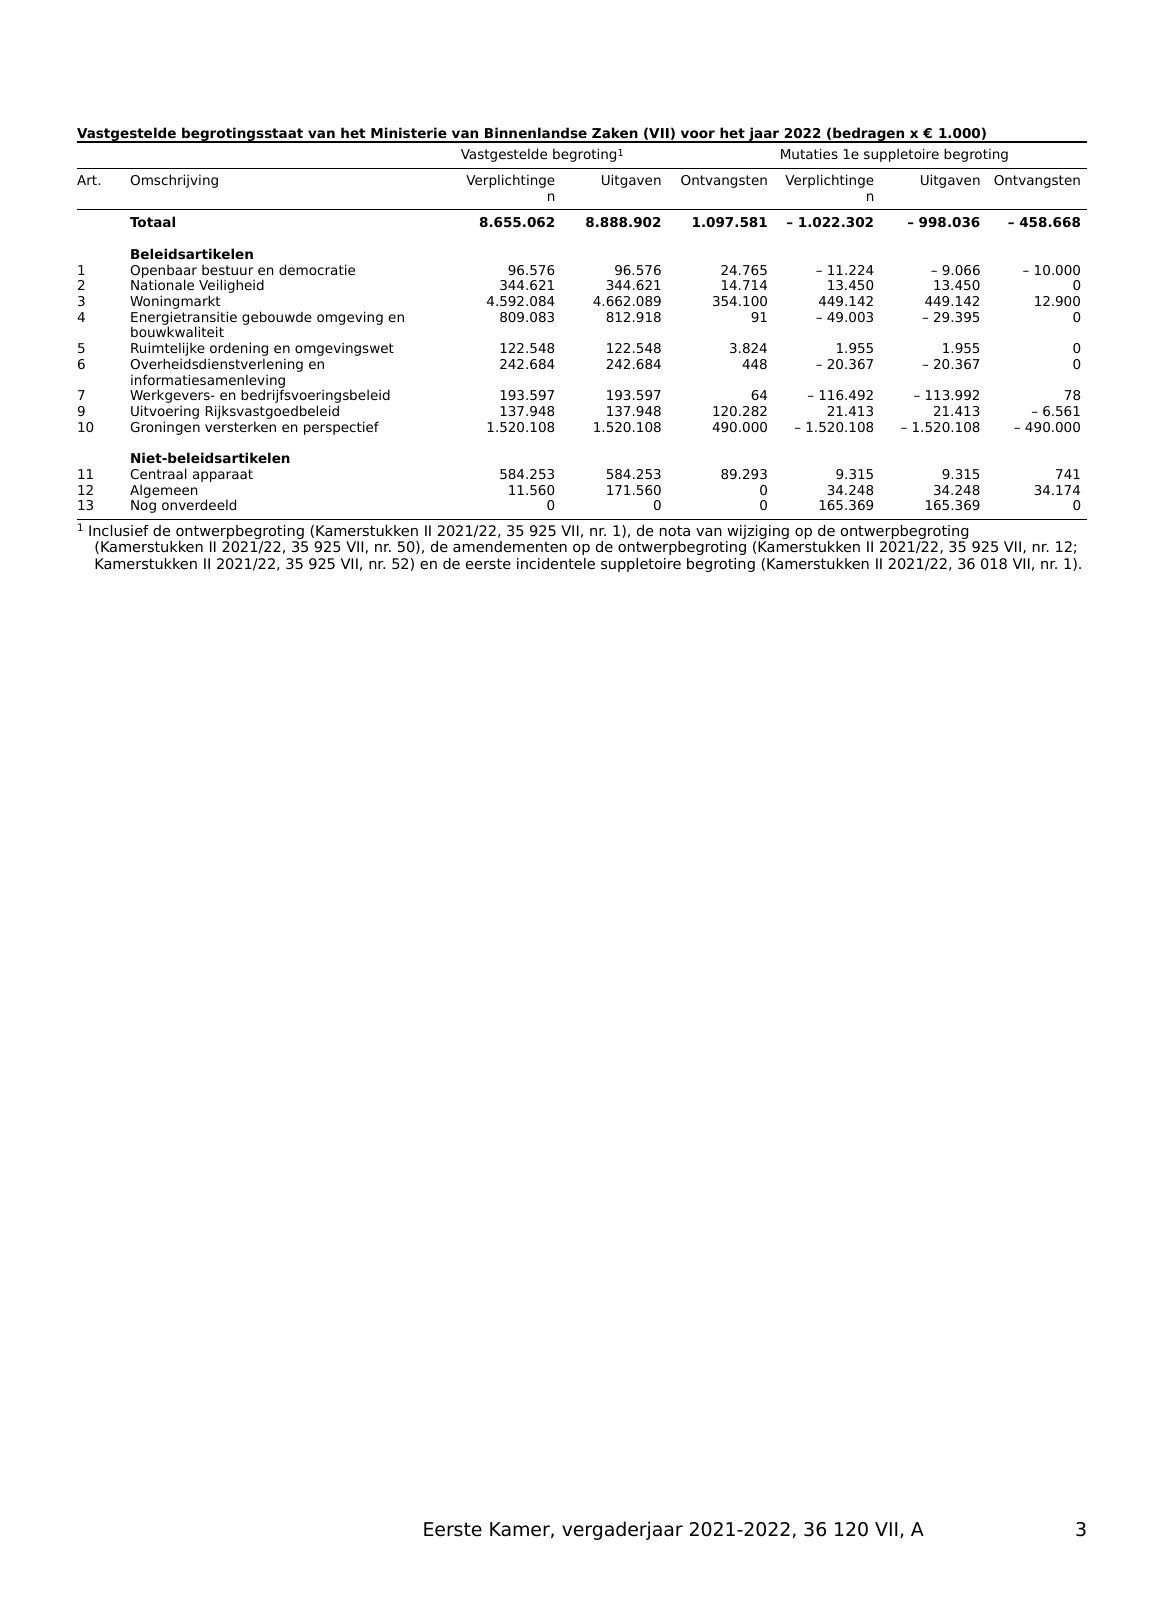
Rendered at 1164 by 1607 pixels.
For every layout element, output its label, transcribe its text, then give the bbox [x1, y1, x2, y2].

table_cell 34.248 [880, 483, 986, 498]
table_cell 0 [561, 498, 667, 519]
table_cell Werkgevers- en bedrijfsvoeringsbeleid [124, 388, 455, 404]
table_cell – 458.668 [986, 210, 1087, 231]
table_cell – 113.992 [880, 388, 986, 404]
table_cell 3 [77, 294, 124, 309]
table_cell 584.253 [455, 467, 561, 482]
table_cell 741 [986, 467, 1087, 482]
table_cell Overheidsdienstverlening en informatiesamenleving [124, 357, 455, 388]
table_cell 193.597 [455, 388, 561, 404]
table_cell – 20.367 [880, 357, 986, 388]
table_cell [124, 231, 455, 247]
table_cell 14.714 [667, 278, 773, 294]
table_cell [774, 231, 880, 247]
table_cell [77, 451, 124, 467]
table_cell [77, 247, 124, 262]
table_cell 8.655.062 [455, 210, 561, 231]
table_cell 9.315 [880, 467, 986, 482]
table_cell 91 [667, 310, 773, 341]
table_cell Openbaar bestuur en democratie [124, 262, 455, 278]
table_cell 0 [986, 310, 1087, 341]
table_cell 122.548 [455, 341, 561, 357]
table_cell [455, 247, 561, 262]
table_cell [667, 231, 773, 247]
table_cell 242.684 [561, 357, 667, 388]
table_cell Mutaties 1e suppletoire begroting [774, 143, 1087, 167]
table_cell 0 [667, 498, 773, 519]
table_cell 812.918 [561, 310, 667, 341]
table_cell [455, 435, 561, 451]
table_cell [77, 435, 124, 451]
table_cell 10 [77, 420, 124, 435]
table_cell – 1.520.108 [880, 420, 986, 435]
table_cell 12.900 [986, 294, 1087, 309]
table_cell 165.369 [774, 498, 880, 519]
table_cell Energietransitie gebouwde omgeving en bouwkwaliteit [124, 310, 455, 341]
table_cell Uitvoering Rijksvastgoedbeleid [124, 404, 455, 419]
table_cell Ruimtelijke ordening en omgevingswet [124, 341, 455, 357]
table_cell 1 Inclusief de ontwerpbegroting (Kamerstukken II 2021/22, 35 925 VII, nr. 1), de nota van wijziging op de ontwerpbegroting (Kamerstukken II 2021/22, 35 925 VII, nr. 50), de amendementen op de ontwerpbegroting (Kamerstukken II 2021/22, 35 925 VII, nr. 12; Kamerstukken II 2021/22, 35 925 VII, nr. 52) en de eerste incidentele suppletoire begroting (Kamerstukken II 2021/22, 36 018 VII, nr. 1). [77, 520, 1087, 573]
table_cell [986, 247, 1087, 262]
table_cell – 490.000 [986, 420, 1087, 435]
table_cell Uitgaven [561, 169, 667, 209]
table_cell 344.621 [455, 278, 561, 294]
table_cell 1.955 [774, 341, 880, 357]
table_cell 96.576 [455, 262, 561, 278]
table_cell 0 [986, 357, 1087, 388]
table_cell 34.174 [986, 483, 1087, 498]
table_cell 1.955 [880, 341, 986, 357]
table_cell – 9.066 [880, 262, 986, 278]
table_cell 137.948 [561, 404, 667, 419]
table_cell 171.560 [561, 483, 667, 498]
table_cell 9.315 [774, 467, 880, 482]
table_cell – 1.520.108 [774, 420, 880, 435]
table_cell 0 [986, 341, 1087, 357]
table_cell [561, 435, 667, 451]
table_cell 4.662.089 [561, 294, 667, 309]
table_cell – 10.000 [986, 262, 1087, 278]
table_cell [774, 435, 880, 451]
table_cell [561, 247, 667, 262]
table_cell [667, 435, 773, 451]
table_cell 490.000 [667, 420, 773, 435]
table_cell – 29.395 [880, 310, 986, 341]
table_cell 9 [77, 404, 124, 419]
table_cell – 49.003 [774, 310, 880, 341]
table_cell 120.282 [667, 404, 773, 419]
table_cell 5 [77, 341, 124, 357]
table_cell 0 [455, 498, 561, 519]
table_cell 354.100 [667, 294, 773, 309]
table_cell Uitgaven [880, 169, 986, 209]
table_cell 34.248 [774, 483, 880, 498]
table_cell 21.413 [880, 404, 986, 419]
table_cell [77, 143, 124, 167]
table_cell – 6.561 [986, 404, 1087, 419]
table_cell [774, 451, 880, 467]
table_cell Ontvangsten [667, 169, 773, 209]
table_cell 3.824 [667, 341, 773, 357]
table_cell 449.142 [880, 294, 986, 309]
table_cell 12 [77, 483, 124, 498]
table_cell Nationale Veiligheid [124, 278, 455, 294]
table_cell 0 [667, 483, 773, 498]
table_cell 89.293 [667, 467, 773, 482]
table_cell 809.083 [455, 310, 561, 341]
table_cell [986, 231, 1087, 247]
table_cell 11 [77, 467, 124, 482]
table_cell [561, 451, 667, 467]
table_cell Algemeen [124, 483, 455, 498]
table_cell [880, 231, 986, 247]
table_cell [986, 451, 1087, 467]
table_cell Groningen versterken en perspectief [124, 420, 455, 435]
table_cell 6 [77, 357, 124, 388]
table_cell 13.450 [880, 278, 986, 294]
table_cell 1.097.581 [667, 210, 773, 231]
table_cell 165.369 [880, 498, 986, 519]
table_cell [455, 451, 561, 467]
table_cell [880, 435, 986, 451]
table_cell [124, 143, 455, 167]
table_cell 4.592.084 [455, 294, 561, 309]
table_cell 1.520.108 [455, 420, 561, 435]
table_cell 7 [77, 388, 124, 404]
table_cell [455, 231, 561, 247]
table_cell [124, 435, 455, 451]
table_cell [561, 231, 667, 247]
table_cell 78 [986, 388, 1087, 404]
table_cell – 11.224 [774, 262, 880, 278]
table_cell Centraal apparaat [124, 467, 455, 482]
table_cell 0 [986, 498, 1087, 519]
table_cell [667, 247, 773, 262]
table_header Vastgestelde begrotingsstaat van het Ministerie van Binnenlandse Zaken (VII) voor het jaar 2022 (bedragen x € 1.000) [77, 126, 1087, 141]
table_cell 13.450 [774, 278, 880, 294]
table_cell 96.576 [561, 262, 667, 278]
table_cell Verplichtingen [455, 169, 561, 209]
table_cell – 20.367 [774, 357, 880, 388]
table_cell Art. [77, 169, 124, 209]
table_cell Woningmarkt [124, 294, 455, 309]
table_cell Ontvangsten [986, 169, 1087, 209]
table_cell Verplichtingen [774, 169, 880, 209]
table_cell 13 [77, 498, 124, 519]
table_cell 193.597 [561, 388, 667, 404]
table_cell [77, 210, 124, 231]
table_cell [986, 435, 1087, 451]
table_cell [77, 231, 124, 247]
table_cell [880, 451, 986, 467]
table_cell 24.765 [667, 262, 773, 278]
table_cell 2 [77, 278, 124, 294]
table_cell [667, 451, 773, 467]
table_cell Omschrijving [124, 169, 455, 209]
table_cell 448 [667, 357, 773, 388]
table_cell 242.684 [455, 357, 561, 388]
table_cell 122.548 [561, 341, 667, 357]
table_cell – 116.492 [774, 388, 880, 404]
table_cell 1 [77, 262, 124, 278]
table_cell 11.560 [455, 483, 561, 498]
table_cell 137.948 [455, 404, 561, 419]
table_cell 0 [986, 278, 1087, 294]
table_cell [880, 247, 986, 262]
table_cell 21.413 [774, 404, 880, 419]
table_cell Niet-beleidsartikelen [124, 451, 455, 467]
table_cell 64 [667, 388, 773, 404]
table_cell Nog onverdeeld [124, 498, 455, 519]
table_cell 1.520.108 [561, 420, 667, 435]
table_cell – 1.022.302 [774, 210, 880, 231]
table_cell [774, 247, 880, 262]
table_cell 4 [77, 310, 124, 341]
table_cell – 998.036 [880, 210, 986, 231]
table_cell 584.253 [561, 467, 667, 482]
table_cell Totaal [124, 210, 455, 231]
table_cell 8.888.902 [561, 210, 667, 231]
table_cell 449.142 [774, 294, 880, 309]
table_cell Beleidsartikelen [124, 247, 455, 262]
table_cell Vastgestelde begroting1 [455, 143, 773, 167]
table_cell 344.621 [561, 278, 667, 294]
